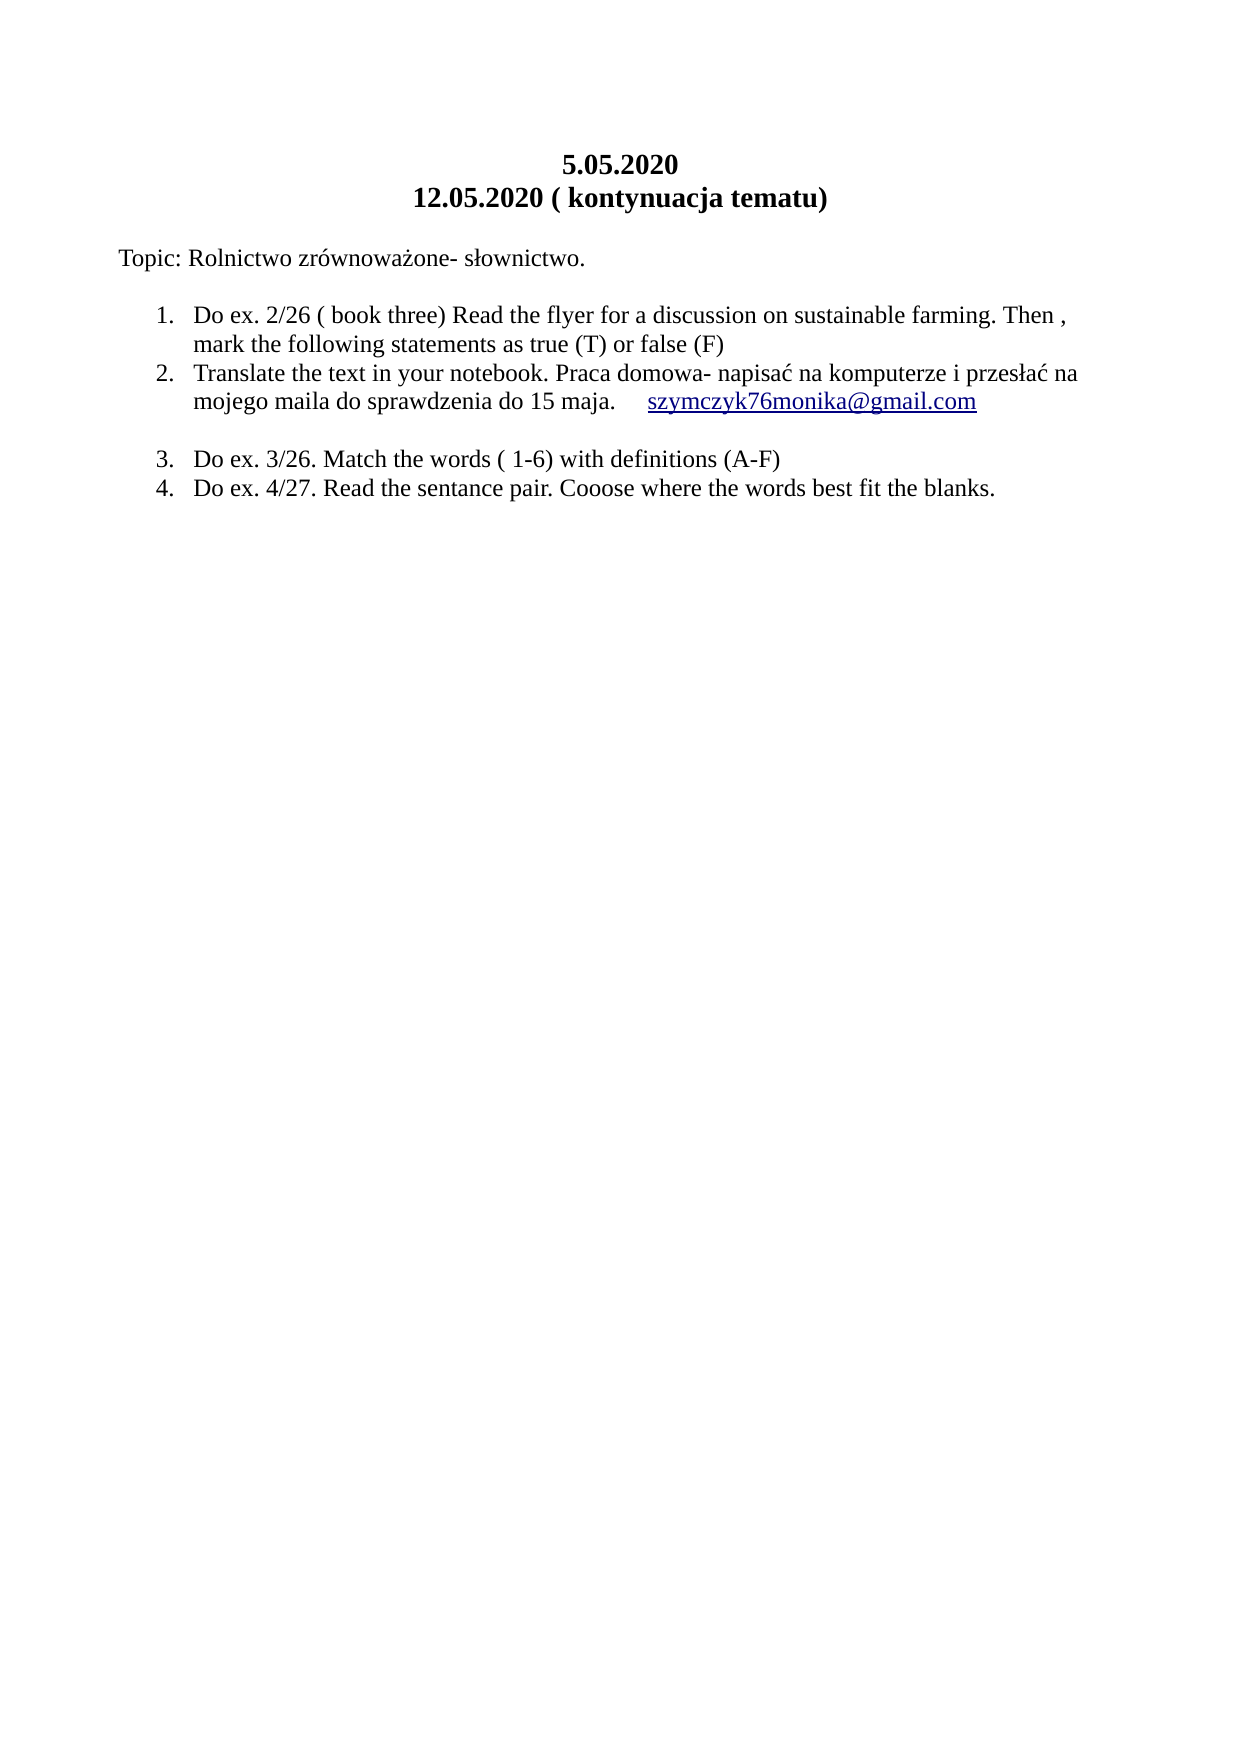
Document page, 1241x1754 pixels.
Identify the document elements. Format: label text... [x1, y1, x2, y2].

list Do ex. 3/26. Match the words ( 1-6) with definitions (A-F) [156, 444, 1122, 473]
list Do ex. 2/26 ( book three) Read the flyer for a discussion on sustainable farming. Then , mark the following statements as true (T) or false (F) [156, 300, 1122, 358]
list Do ex. 4/27. Read the sentance pair. Cooose where the words best fit the blanks. [156, 473, 1122, 501]
text Topic: Rolnictwo zrównoważone- słownictwo. [118, 243, 1122, 271]
text 12.05.2020 ( kontynuacja tematu) [118, 180, 1122, 214]
list Translate the text in your notebook. Praca domowa- napisać na komputerze i przesłać na mojego maila do sprawdzenia do 15 maja. szymczyk76monika@gmail.com [156, 358, 1122, 415]
text 5.05.2020 [118, 147, 1122, 180]
